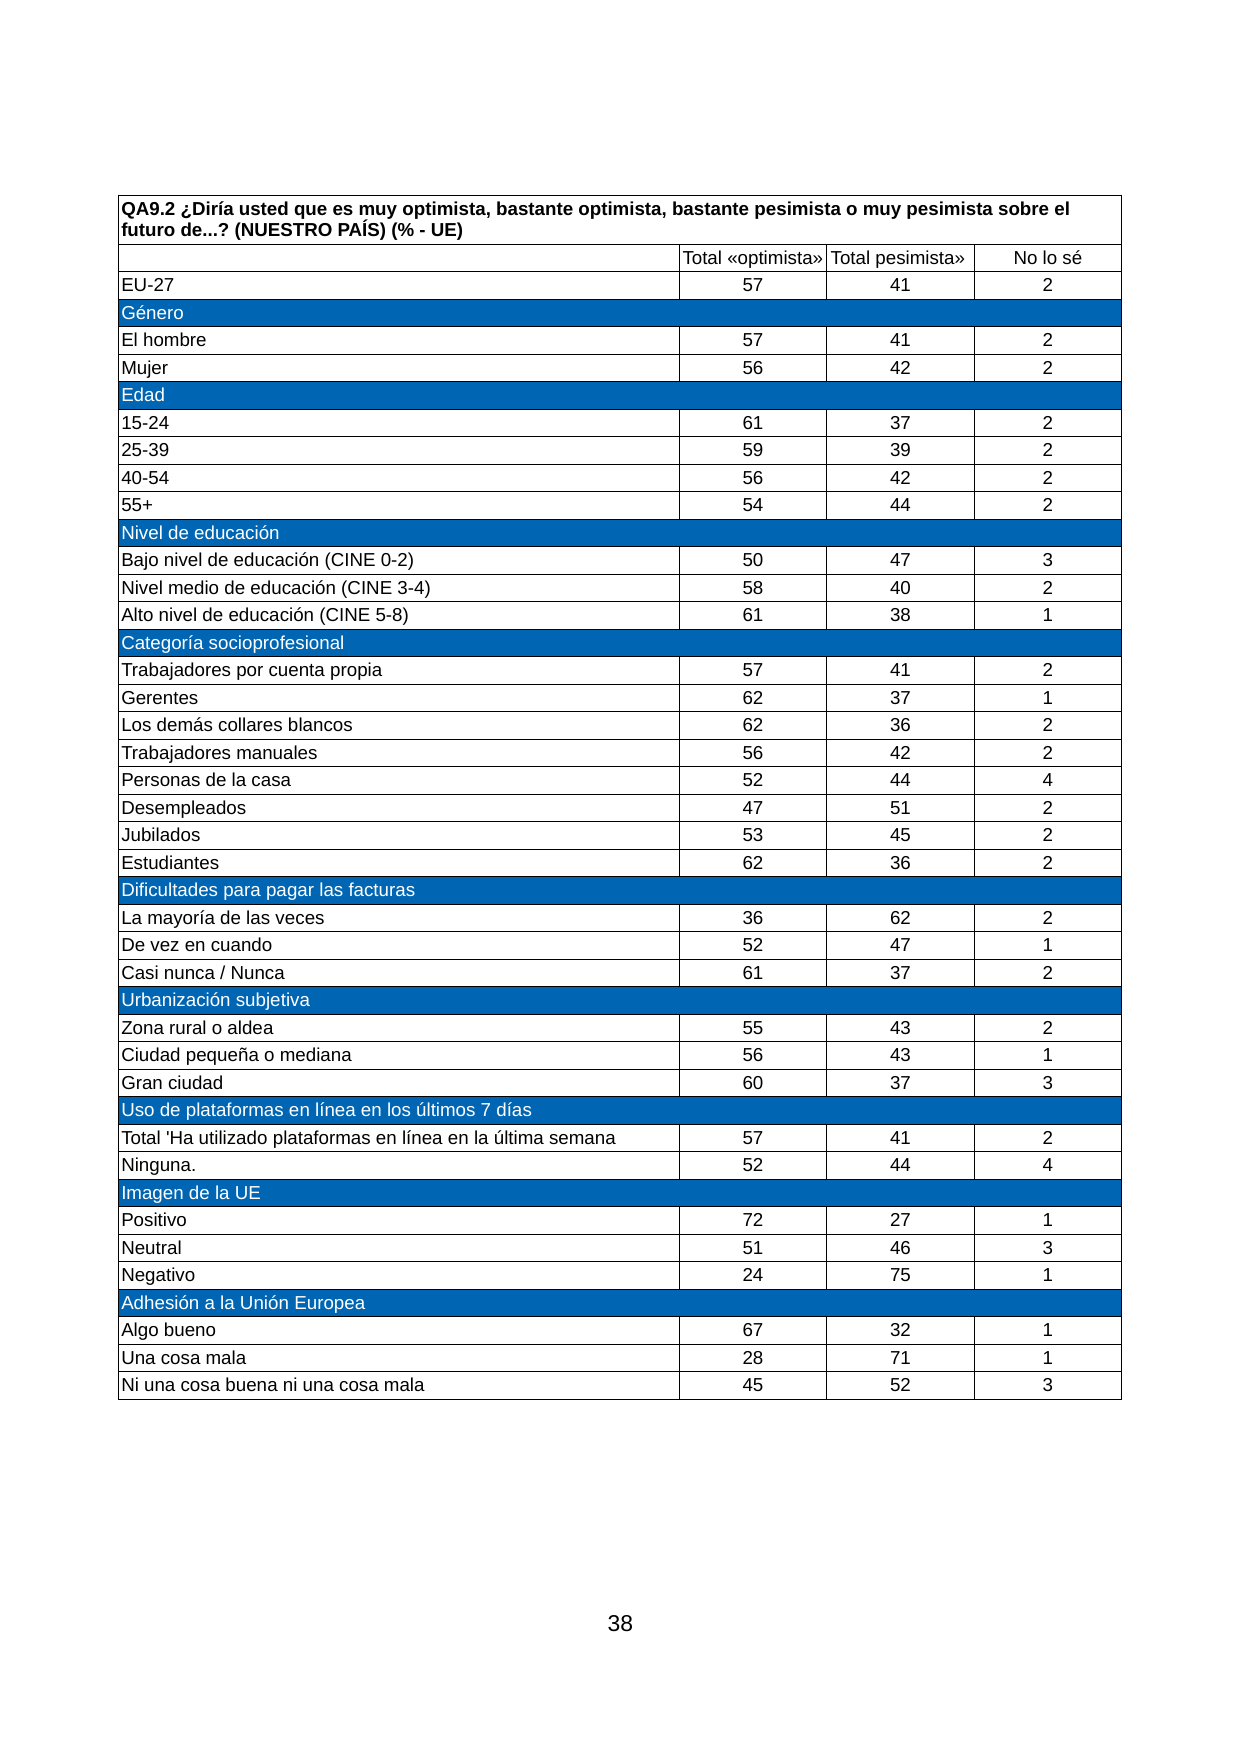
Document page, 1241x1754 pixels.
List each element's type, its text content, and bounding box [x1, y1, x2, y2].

table_cell 43 [827, 1015, 974, 1041]
table_cell El hombre [119, 327, 679, 354]
table_cell 71 [827, 1345, 974, 1371]
table_cell 2 [975, 795, 1121, 821]
table_cell Imagen de la UE [119, 1180, 1121, 1206]
table_cell 53 [680, 822, 826, 849]
table_cell 38 [827, 602, 974, 629]
table_cell Desempleados [119, 795, 679, 821]
table_cell 56 [680, 355, 826, 381]
table_cell 2 [975, 822, 1121, 849]
table_cell 1 [975, 1317, 1121, 1344]
table_cell Nivel medio de educación (CINE 3-4) [119, 575, 679, 601]
table_cell 52 [680, 1152, 826, 1179]
table_cell 47 [827, 932, 974, 959]
table_cell 55+ [119, 492, 679, 519]
table_cell 56 [680, 1042, 826, 1069]
table_cell 2 [975, 657, 1121, 684]
table_cell Ni una cosa buena ni una cosa mala [119, 1372, 679, 1399]
table_cell 52 [680, 932, 826, 959]
table_cell 58 [680, 575, 826, 601]
table_cell 61 [680, 602, 826, 629]
table_cell 47 [680, 795, 826, 821]
table_cell 2 [975, 437, 1121, 464]
table_cell 37 [827, 685, 974, 711]
table_cell Categoría socioprofesional [119, 630, 1121, 656]
table_cell 37 [827, 410, 974, 436]
table_cell Los demás collares blancos [119, 712, 679, 739]
table_cell 47 [827, 547, 974, 574]
table_cell 46 [827, 1235, 974, 1261]
table_cell 24 [680, 1262, 826, 1289]
table_cell 42 [827, 465, 974, 491]
table_cell 37 [827, 1070, 974, 1096]
table_cell 75 [827, 1262, 974, 1289]
table_cell 15-24 [119, 410, 679, 436]
table_cell 72 [680, 1207, 826, 1234]
table_cell 44 [827, 1152, 974, 1179]
table_cell Edad [119, 382, 1121, 409]
table_cell 2 [975, 575, 1121, 601]
table_cell Jubilados [119, 822, 679, 849]
table_cell 2 [975, 712, 1121, 739]
table_cell 51 [680, 1235, 826, 1261]
table_cell Positivo [119, 1207, 679, 1234]
table_cell Uso de plataformas en línea en los últimos 7 días [119, 1097, 1121, 1124]
table_cell 55 [680, 1015, 826, 1041]
table_cell Mujer [119, 355, 679, 381]
table_cell 4 [975, 1152, 1121, 1179]
table_cell 57 [680, 657, 826, 684]
table_cell No lo sé [975, 245, 1121, 271]
table_cell 36 [680, 905, 826, 931]
table_cell 40-54 [119, 465, 679, 491]
table_cell 37 [827, 960, 974, 986]
table_cell 36 [827, 850, 974, 876]
table_cell 1 [975, 1042, 1121, 1069]
table_cell 3 [975, 1070, 1121, 1096]
table_cell Una cosa mala [119, 1345, 679, 1371]
table_cell 45 [680, 1372, 826, 1399]
table_cell 59 [680, 437, 826, 464]
table_cell 40 [827, 575, 974, 601]
table_cell 1 [975, 932, 1121, 959]
table_cell 1 [975, 1345, 1121, 1371]
table_cell Ciudad pequeña o mediana [119, 1042, 679, 1069]
table_cell La mayoría de las veces [119, 905, 679, 931]
table_cell 3 [975, 547, 1121, 574]
table_cell Nivel de educación [119, 520, 1121, 546]
table_cell 3 [975, 1235, 1121, 1261]
table_cell Trabajadores manuales [119, 740, 679, 766]
table_cell Dificultades para pagar las facturas [119, 877, 1121, 904]
table_cell 2 [975, 410, 1121, 436]
table_cell 2 [975, 740, 1121, 766]
table_cell Total pesimista» [827, 245, 974, 271]
table_cell Negativo [119, 1262, 679, 1289]
table_cell 2 [975, 492, 1121, 519]
table_cell 36 [827, 712, 974, 739]
table_cell 2 [975, 905, 1121, 931]
table_cell Bajo nivel de educación (CINE 0-2) [119, 547, 679, 574]
table_cell 57 [680, 1125, 826, 1151]
table_cell 56 [680, 465, 826, 491]
table_header QA9.2 ¿Diría usted que es muy optimista, bastante optimista, bastante pesimista o muy pesimista sobre el futuro de...? (NUESTRO PAÍS) (% - UE) [119, 196, 1121, 244]
table_cell 57 [680, 272, 826, 299]
table_cell Gran ciudad [119, 1070, 679, 1096]
table_cell Neutral [119, 1235, 679, 1261]
table_cell 2 [975, 1125, 1121, 1151]
table_cell [119, 245, 679, 271]
table_cell 44 [827, 492, 974, 519]
table_cell 62 [680, 685, 826, 711]
table_cell 1 [975, 1207, 1121, 1234]
table_cell 56 [680, 740, 826, 766]
table_cell Género [119, 300, 1121, 326]
table_cell De vez en cuando [119, 932, 679, 959]
table_cell Adhesión a la Unión Europea [119, 1290, 1121, 1316]
table_cell 62 [827, 905, 974, 931]
table_cell 41 [827, 657, 974, 684]
table_cell Total «optimista» [680, 245, 826, 271]
table_cell 2 [975, 355, 1121, 381]
table_cell 39 [827, 437, 974, 464]
table_cell 54 [680, 492, 826, 519]
table_cell 28 [680, 1345, 826, 1371]
table_cell 32 [827, 1317, 974, 1344]
table_cell Alto nivel de educación (CINE 5-8) [119, 602, 679, 629]
table_cell 43 [827, 1042, 974, 1069]
table_cell Gerentes [119, 685, 679, 711]
table_cell 52 [680, 767, 826, 794]
table_cell 67 [680, 1317, 826, 1344]
table_cell Ninguna. [119, 1152, 679, 1179]
table_cell 41 [827, 1125, 974, 1151]
table_cell 61 [680, 410, 826, 436]
table_cell 2 [975, 465, 1121, 491]
table_cell 3 [975, 1372, 1121, 1399]
table_cell 45 [827, 822, 974, 849]
table_cell 62 [680, 850, 826, 876]
table_cell 52 [827, 1372, 974, 1399]
table_cell 62 [680, 712, 826, 739]
table_cell 50 [680, 547, 826, 574]
table_cell 57 [680, 327, 826, 354]
table_cell 41 [827, 327, 974, 354]
table_cell 44 [827, 767, 974, 794]
table_cell Algo bueno [119, 1317, 679, 1344]
table_cell Trabajadores por cuenta propia [119, 657, 679, 684]
table_cell 2 [975, 960, 1121, 986]
table_cell 42 [827, 740, 974, 766]
table_cell 61 [680, 960, 826, 986]
table_cell 2 [975, 1015, 1121, 1041]
table_cell 2 [975, 272, 1121, 299]
table_cell 1 [975, 602, 1121, 629]
table_cell 60 [680, 1070, 826, 1096]
table_cell 1 [975, 1262, 1121, 1289]
table_cell EU-27 [119, 272, 679, 299]
table_cell 42 [827, 355, 974, 381]
table_cell 51 [827, 795, 974, 821]
table_cell 2 [975, 850, 1121, 876]
table_cell Urbanización subjetiva [119, 987, 1121, 1014]
table_cell Zona rural o aldea [119, 1015, 679, 1041]
table_cell Personas de la casa [119, 767, 679, 794]
table_cell 41 [827, 272, 974, 299]
table_cell 25-39 [119, 437, 679, 464]
table_cell 2 [975, 327, 1121, 354]
table_cell 1 [975, 685, 1121, 711]
table_cell Total 'Ha utilizado plataformas en línea en la última semana [119, 1125, 679, 1151]
table_cell 27 [827, 1207, 974, 1234]
table_cell Casi nunca / Nunca [119, 960, 679, 986]
table_cell 4 [975, 767, 1121, 794]
table_cell Estudiantes [119, 850, 679, 876]
